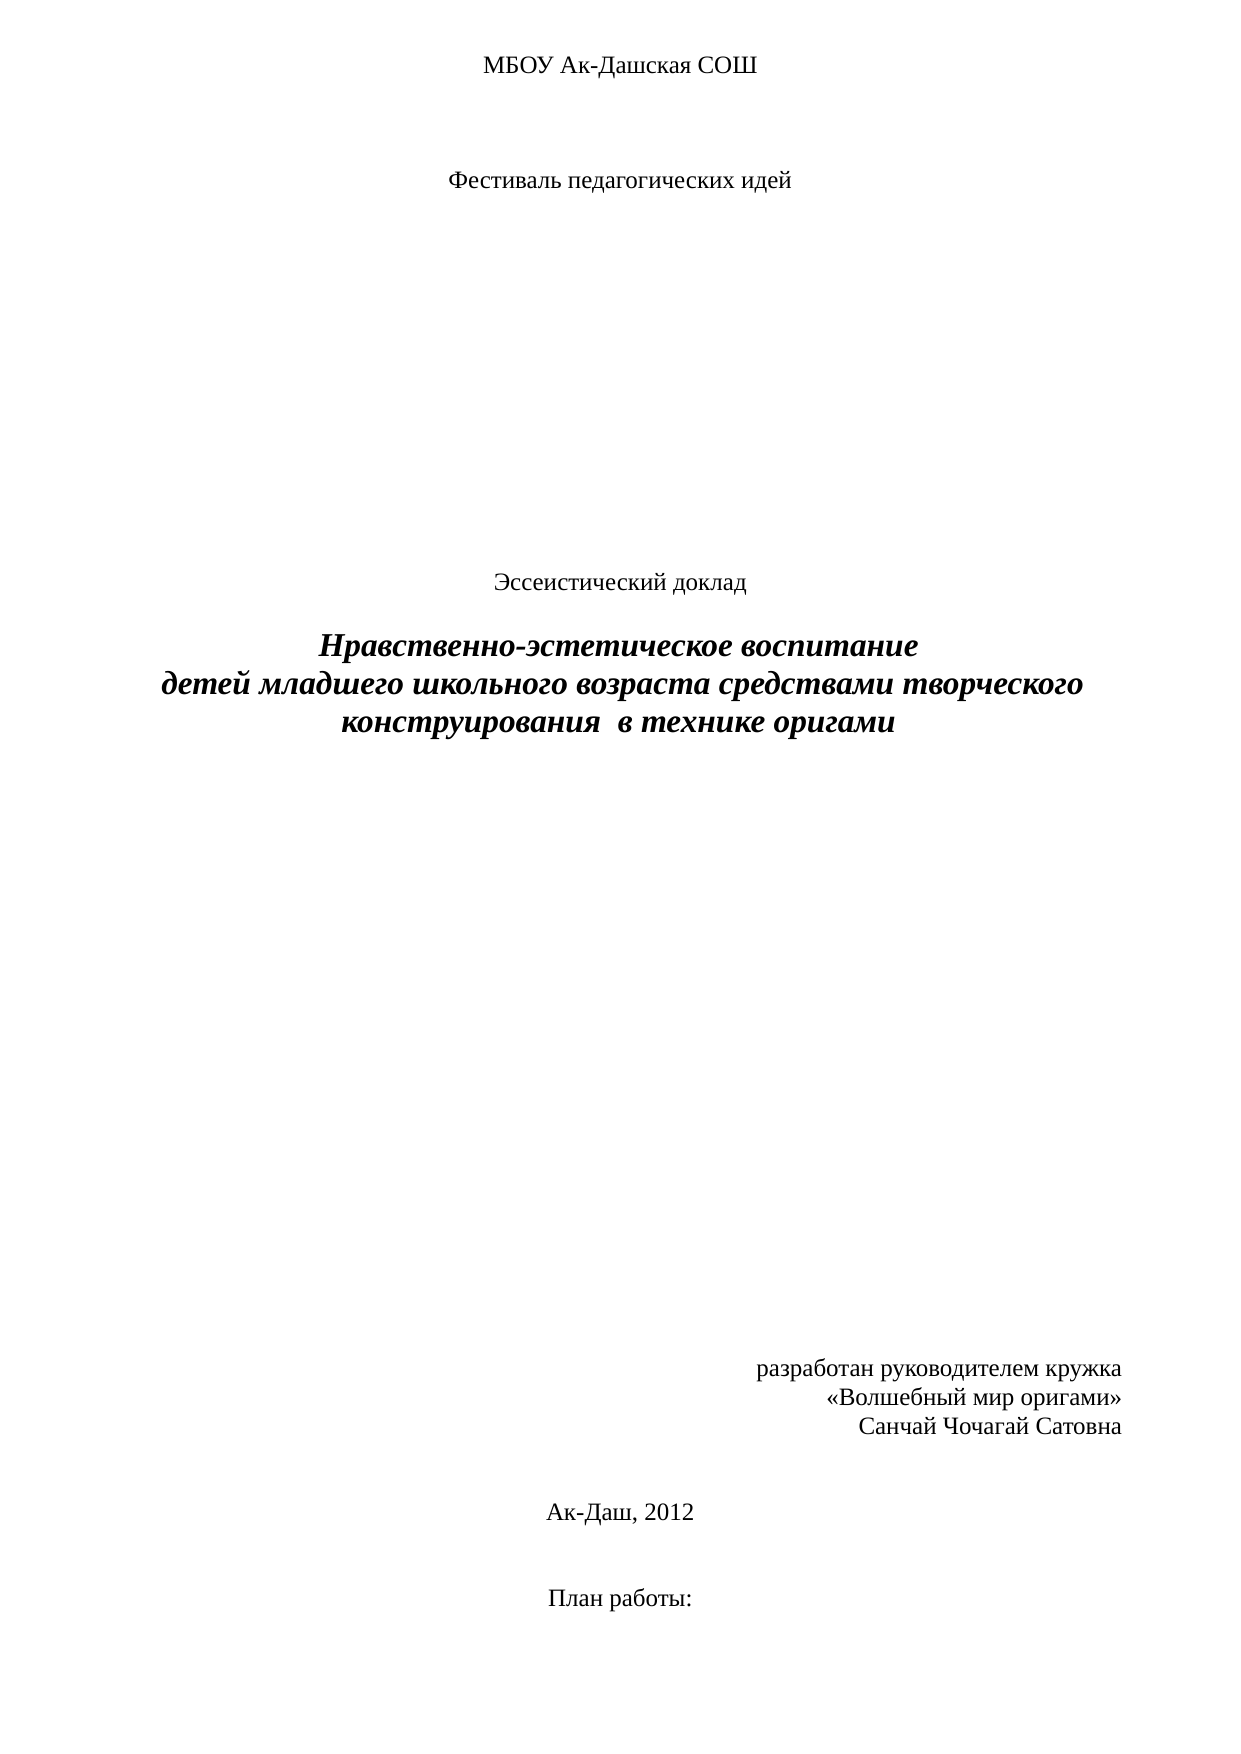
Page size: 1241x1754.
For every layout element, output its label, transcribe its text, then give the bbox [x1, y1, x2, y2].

text Санчай Чочагай Сатовна [118, 1411, 1122, 1439]
text «Волшебный мир оригами» [118, 1382, 1122, 1411]
text Нравственно-эстетическое воспитание [118, 625, 1122, 663]
text МБОУ Ак-Дашская СОШ [118, 50, 1122, 79]
text Ак-Даш, 2012 [118, 1497, 1122, 1526]
text разработан руководителем кружка [118, 1353, 1122, 1382]
text детей младшего школьного возраста средствами творческого [118, 663, 1122, 702]
text План работы: [118, 1583, 1122, 1612]
text Эссеистический доклад [118, 567, 1122, 596]
text конструирования в технике оригами [118, 702, 1122, 740]
text Фестиваль педагогических идей [118, 165, 1122, 194]
